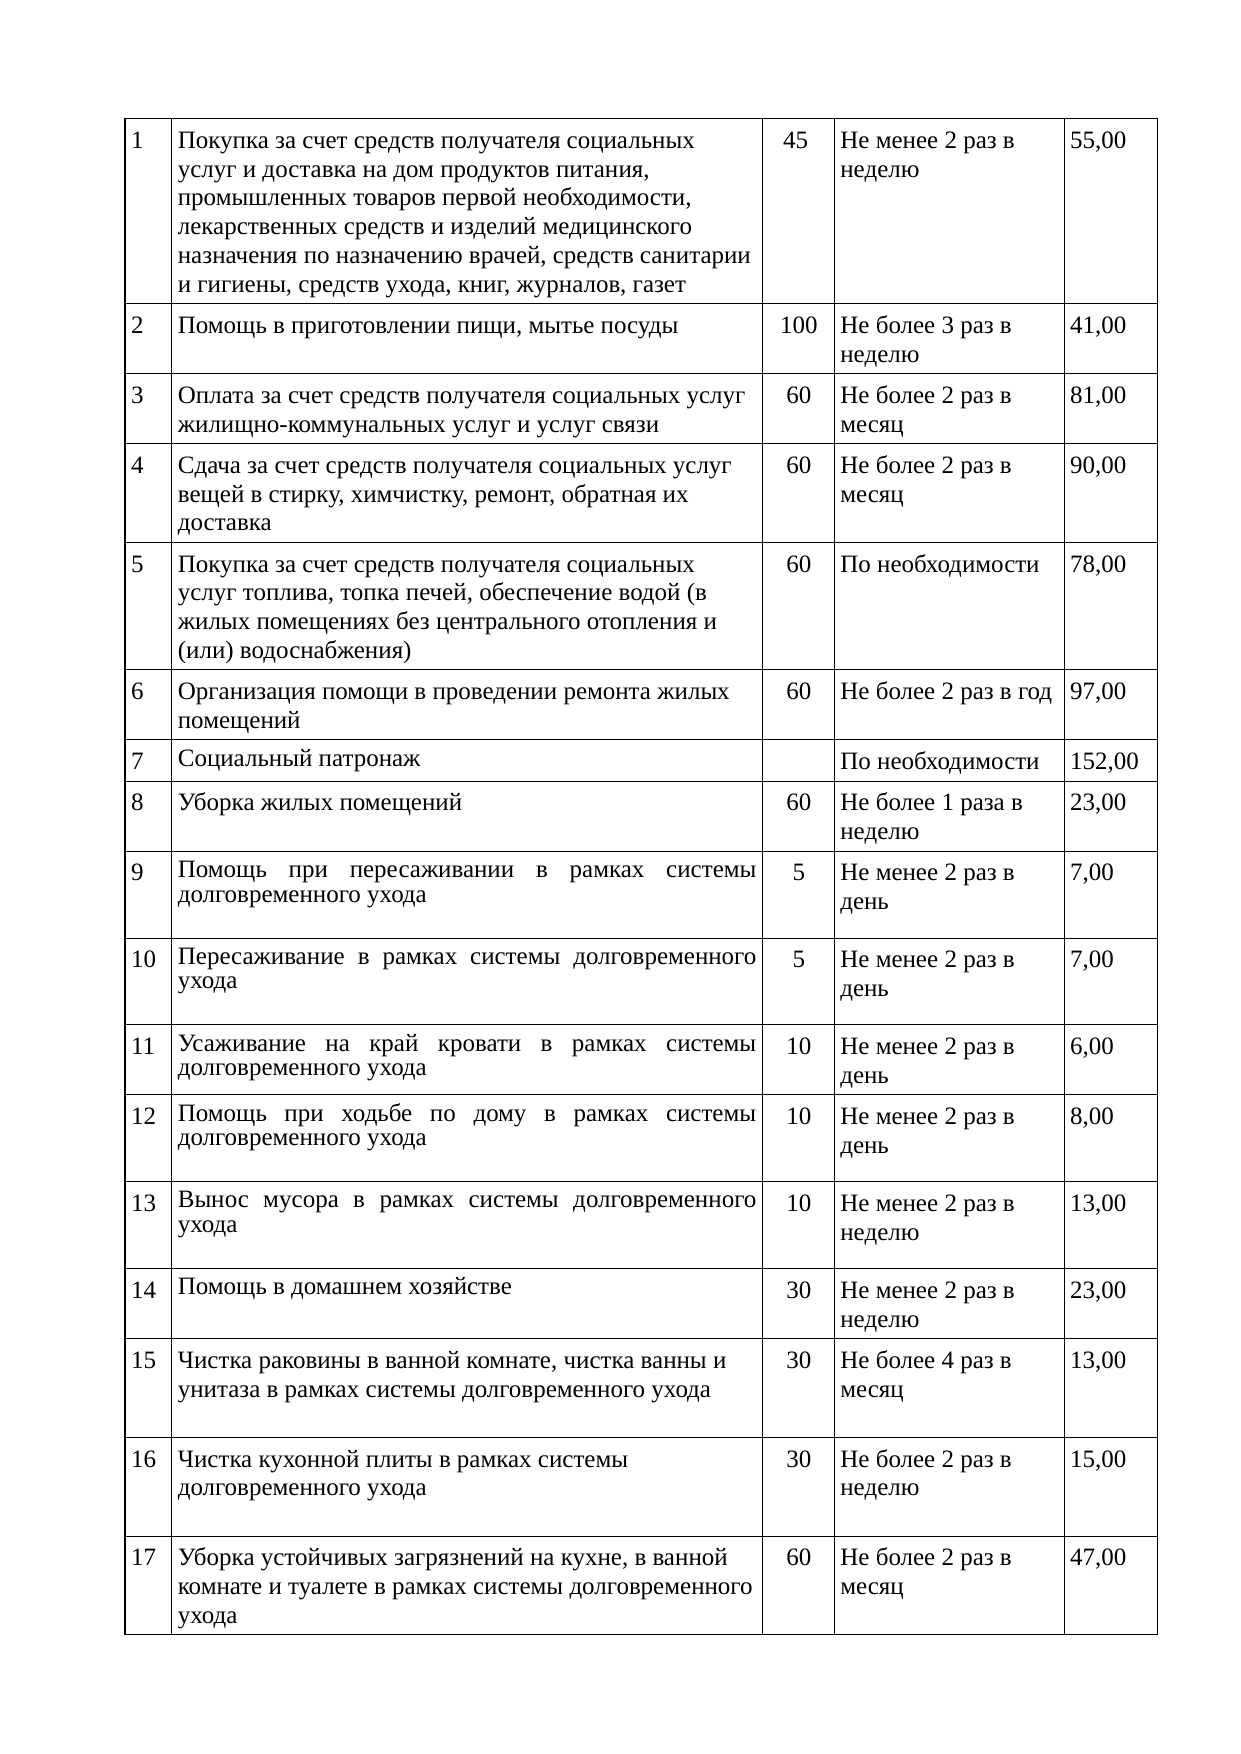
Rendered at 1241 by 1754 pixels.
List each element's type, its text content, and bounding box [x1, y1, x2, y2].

table_cell [763, 740, 834, 781]
table_cell 7,00 [1065, 852, 1157, 937]
table_cell Усаживание на край кровати в рамках системы долговременного ухода [172, 1025, 762, 1094]
table_cell Не менее 2 раз в неделю [835, 1182, 1064, 1268]
table_cell Помощь при ходьбе по дому в рамках системы долговременного ухода [172, 1095, 762, 1181]
table_cell Не менее 2 раз в день [835, 1025, 1064, 1094]
table_cell Уборка устойчивых загрязнений на кухне, в ванной комнате и туалете в рамках системы долговременного ухода [172, 1537, 762, 1634]
table_cell Не менее 2 раз в неделю [835, 119, 1064, 303]
table_cell 1 [126, 119, 171, 303]
table_cell 90,00 [1065, 444, 1157, 542]
table_cell 5 [126, 543, 171, 669]
table_cell Не менее 2 раз в день [835, 1095, 1064, 1181]
table_cell 45 [763, 119, 834, 303]
table_cell 60 [763, 543, 834, 669]
table_cell 10 [763, 1025, 834, 1094]
table_cell Не более 2 раз в месяц [835, 444, 1064, 542]
table_cell 30 [763, 1339, 834, 1437]
table_cell Не более 2 раз в месяц [835, 1537, 1064, 1634]
table_cell Помощь в домашнем хозяйстве [172, 1269, 762, 1338]
table_cell 7,00 [1065, 939, 1157, 1024]
table_cell 5 [763, 939, 834, 1024]
table_cell 55,00 [1065, 119, 1157, 303]
table_cell Пересаживание в рамках системы долговременного ухода [172, 939, 762, 1024]
table_cell 60 [763, 670, 834, 739]
table_cell Организация помощи в проведении ремонта жилых помещений [172, 670, 762, 739]
table_cell 15 [126, 1339, 171, 1437]
table_cell 10 [126, 939, 171, 1024]
table_cell 47,00 [1065, 1537, 1157, 1634]
table_cell 10 [763, 1182, 834, 1268]
table_cell 16 [126, 1438, 171, 1536]
table_cell Не более 4 раз в месяц [835, 1339, 1064, 1437]
table_cell 30 [763, 1438, 834, 1536]
table_cell 9 [126, 852, 171, 937]
table_cell 60 [763, 1537, 834, 1634]
table_cell 2 [126, 304, 171, 373]
table_cell 8 [126, 782, 171, 851]
table_cell 30 [763, 1269, 834, 1338]
table_cell 60 [763, 444, 834, 542]
table_cell Не менее 2 раз в день [835, 852, 1064, 937]
table_cell Помощь в приготовлении пищи, мытье посуды [172, 304, 762, 373]
table_cell Чистка раковины в ванной комнате, чистка ванны и унитаза в рамках системы долговременного ухода [172, 1339, 762, 1437]
table_cell 10 [763, 1095, 834, 1181]
table_cell 41,00 [1065, 304, 1157, 373]
table_cell Покупка за счет средств получателя социальных услуг топлива, топка печей, обеспечение водой (в жилых помещениях без центрального отопления и (или) водоснабжения) [172, 543, 762, 669]
table_cell Вынос мусора в рамках системы долговременного ухода [172, 1182, 762, 1268]
table_cell Не менее 2 раз в неделю [835, 1269, 1064, 1338]
table_cell Социальный патронаж [172, 740, 762, 781]
table_cell Помощь при пересаживании в рамках системы долговременного ухода [172, 852, 762, 937]
table_cell 23,00 [1065, 1269, 1157, 1338]
table_cell 81,00 [1065, 374, 1157, 443]
table_cell 13,00 [1065, 1182, 1157, 1268]
table_cell 100 [763, 304, 834, 373]
table_cell 13 [126, 1182, 171, 1268]
table_cell Сдача за счет средств получателя социальных услуг вещей в стирку, химчистку, ремонт, обратная их доставка [172, 444, 762, 542]
table_cell По необходимости [835, 740, 1064, 781]
table_cell 15,00 [1065, 1438, 1157, 1536]
table_cell 6 [126, 670, 171, 739]
table_cell 3 [126, 374, 171, 443]
table_cell 13,00 [1065, 1339, 1157, 1437]
table_cell Не более 2 раз в неделю [835, 1438, 1064, 1536]
table_cell Не более 2 раз в год [835, 670, 1064, 739]
table_cell Не более 3 раз в неделю [835, 304, 1064, 373]
table_cell 7 [126, 740, 171, 781]
table_cell 23,00 [1065, 782, 1157, 851]
table_cell 4 [126, 444, 171, 542]
table_cell 11 [126, 1025, 171, 1094]
table_cell Уборка жилых помещений [172, 782, 762, 851]
table_cell 97,00 [1065, 670, 1157, 739]
table_cell Не менее 2 раз в день [835, 939, 1064, 1024]
table_cell Покупка за счет средств получателя социальных услуг и доставка на дом продуктов питания, промышленных товаров первой необходимости, лекарственных средств и изделий медицинского назначения по назначению врачей, средств санитарии и гигиены, средств ухода, книг, журналов, газет [172, 119, 762, 303]
table_cell 60 [763, 782, 834, 851]
table_cell Не более 1 раза в неделю [835, 782, 1064, 851]
table_cell Не более 2 раз в месяц [835, 374, 1064, 443]
table_cell 152,00 [1065, 740, 1157, 781]
table_cell 14 [126, 1269, 171, 1338]
table_cell Чистка кухонной плиты в рамках системы долговременного ухода [172, 1438, 762, 1536]
table_cell 6,00 [1065, 1025, 1157, 1094]
table_cell 60 [763, 374, 834, 443]
table_cell 17 [126, 1537, 171, 1634]
table_cell 12 [126, 1095, 171, 1181]
table_cell 8,00 [1065, 1095, 1157, 1181]
table_cell По необходимости [835, 543, 1064, 669]
table_cell Оплата за счет средств получателя социальных услуг жилищно-коммунальных услуг и услуг связи [172, 374, 762, 443]
table_cell 78,00 [1065, 543, 1157, 669]
table_cell 5 [763, 852, 834, 937]
